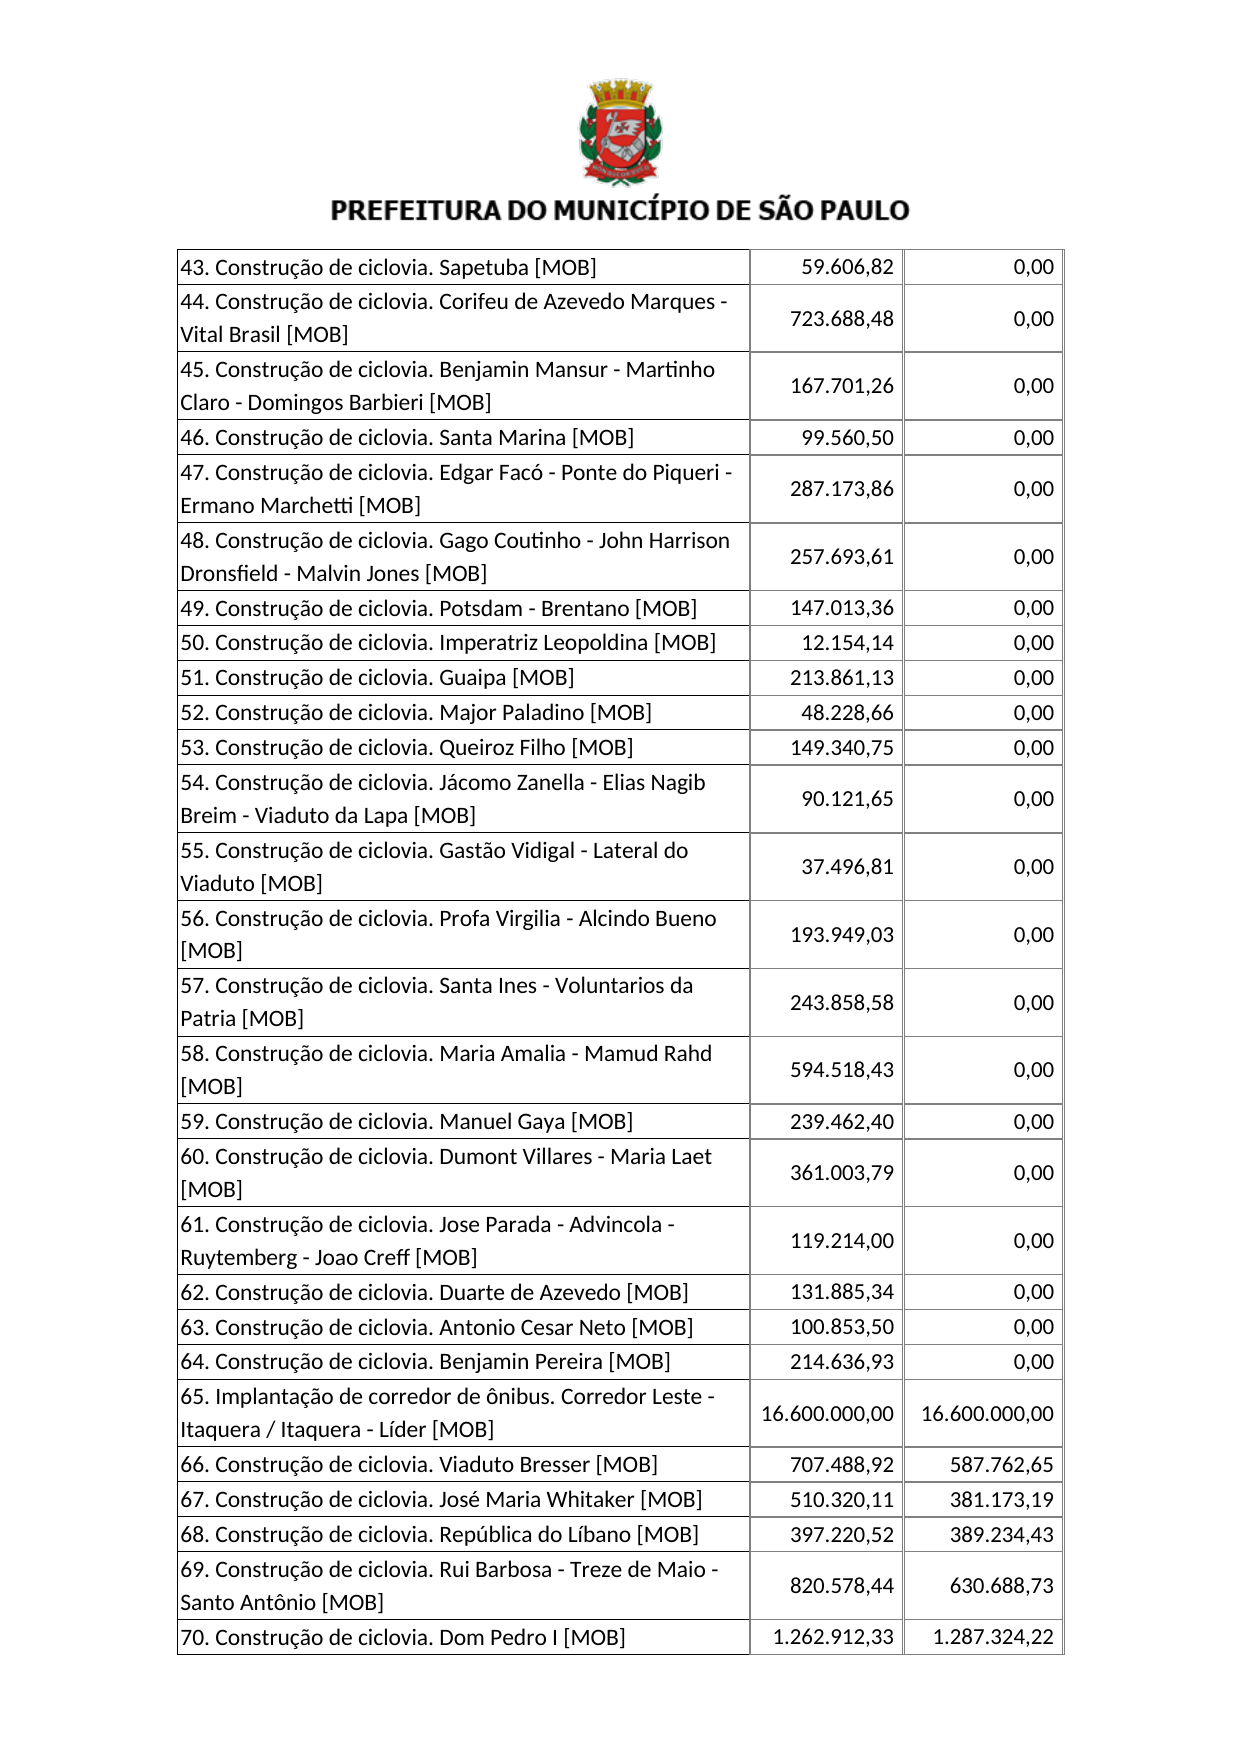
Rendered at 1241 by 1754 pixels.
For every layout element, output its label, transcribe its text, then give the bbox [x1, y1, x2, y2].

table_cell 149.340,75 [751, 731, 902, 764]
table_cell 0,00 [905, 421, 1062, 454]
table_cell 243.858,58 [751, 969, 902, 1036]
table_cell 0,00 [905, 1140, 1062, 1206]
table_cell 48.228,66 [751, 696, 902, 729]
table_cell 0,00 [905, 766, 1062, 832]
table_cell 214.636,93 [751, 1345, 902, 1378]
table_cell 16.600.000,00 [905, 1380, 1062, 1446]
table_cell 0,00 [905, 524, 1062, 590]
table_cell 66. Construção de ciclovia. Viaduto Bresser [MOB] [178, 1447, 749, 1481]
table_cell 0,00 [905, 661, 1062, 694]
table_cell 44. Construção de ciclovia. Corifeu de Azevedo Marques - Vital Brasil [MOB] [178, 285, 749, 351]
table_cell 63. Construção de ciclovia. Antonio Cesar Neto [MOB] [178, 1310, 749, 1344]
table_cell 0,00 [905, 1275, 1062, 1309]
table_cell 55. Construção de ciclovia. Gastão Vidigal - Lateral do Viaduto [MOB] [178, 833, 749, 900]
table_cell 59.606,82 [751, 250, 902, 284]
table_cell 287.173,86 [751, 456, 902, 522]
table_cell 167.701,26 [751, 353, 902, 419]
table_cell 0,00 [905, 626, 1062, 659]
table_cell 0,00 [905, 1207, 1062, 1274]
picture [314, 73, 927, 223]
table_cell 43. Construção de ciclovia. Sapetuba [MOB] [178, 250, 749, 284]
table_cell 50. Construção de ciclovia. Imperatriz Leopoldina [MOB] [178, 626, 749, 659]
table_cell 58. Construção de ciclovia. Maria Amalia - Mamud Rahd [MOB] [178, 1037, 749, 1103]
table_cell 510.320,11 [751, 1483, 902, 1516]
table_cell 0,00 [905, 969, 1062, 1036]
table_cell 0,00 [905, 731, 1062, 764]
table_cell 1.262.912,33 [751, 1620, 902, 1654]
table_cell 193.949,03 [751, 901, 902, 968]
table_cell 0,00 [905, 1310, 1062, 1344]
table_cell 60. Construção de ciclovia. Dumont Villares - Maria Laet [MOB] [178, 1139, 749, 1206]
table_cell 594.518,43 [751, 1037, 902, 1103]
table_cell 0,00 [905, 285, 1062, 351]
table_cell 64. Construção de ciclovia. Benjamin Pereira [MOB] [178, 1345, 749, 1378]
table_cell 707.488,92 [751, 1448, 902, 1481]
table_cell 1.287.324,22 [905, 1620, 1062, 1654]
table_cell 0,00 [905, 901, 1062, 968]
table_cell 0,00 [905, 591, 1062, 625]
table_cell 56. Construção de ciclovia. Profa Virgilia - Alcindo Bueno [MOB] [178, 901, 749, 968]
table_cell 587.762,65 [905, 1448, 1062, 1481]
table_cell 397.220,52 [751, 1518, 902, 1551]
table_cell 0,00 [905, 696, 1062, 729]
table_cell 90.121,65 [751, 766, 902, 832]
table_cell 65. Implantação de corredor de ônibus. Corredor Leste - Itaquera / Itaquera - Líder [MOB] [178, 1380, 749, 1446]
table_cell 62. Construção de ciclovia. Duarte de Azevedo [MOB] [178, 1275, 749, 1309]
table_cell 61. Construção de ciclovia. Jose Parada - Advincola - Ruytemberg - Joao Creff [MOB] [178, 1207, 749, 1274]
table_cell 0,00 [905, 1105, 1062, 1138]
table_cell 52. Construção de ciclovia. Major Paladino [MOB] [178, 696, 749, 729]
table_cell 49. Construção de ciclovia. Potsdam - Brentano [MOB] [178, 591, 749, 625]
table_cell 59. Construção de ciclovia. Manuel Gaya [MOB] [178, 1104, 749, 1138]
table_cell 45. Construção de ciclovia. Benjamin Mansur - Martinho Claro - Domingos Barbieri [MOB] [178, 352, 749, 419]
table_cell 361.003,79 [751, 1140, 902, 1206]
table_cell 820.578,44 [751, 1552, 902, 1619]
table_cell 48. Construção de ciclovia. Gago Coutinho - John Harrison Dronsfield - Malvin Jones [MOB] [178, 523, 749, 590]
table_cell 239.462,40 [751, 1105, 902, 1138]
table_cell 0,00 [905, 353, 1062, 419]
table_cell 131.885,34 [751, 1275, 902, 1309]
table_cell 67. Construção de ciclovia. José Maria Whitaker [MOB] [178, 1482, 749, 1516]
table_cell 381.173,19 [905, 1483, 1062, 1516]
table_cell 12.154,14 [751, 626, 902, 659]
table_cell 257.693,61 [751, 524, 902, 590]
table_cell 0,00 [905, 834, 1062, 900]
table_cell 100.853,50 [751, 1310, 902, 1344]
table_cell 37.496,81 [751, 834, 902, 900]
table_cell 119.214,00 [751, 1207, 902, 1274]
table_cell 723.688,48 [751, 285, 902, 351]
table_cell 53. Construção de ciclovia. Queiroz Filho [MOB] [178, 730, 749, 764]
table_cell 57. Construção de ciclovia. Santa Ines - Voluntarios da Patria [MOB] [178, 969, 749, 1036]
table_cell 630.688,73 [905, 1552, 1062, 1619]
table_cell 0,00 [905, 1345, 1062, 1378]
table_cell 389.234,43 [905, 1518, 1062, 1551]
table_cell 51. Construção de ciclovia. Guaipa [MOB] [178, 661, 749, 694]
table_cell 47. Construção de ciclovia. Edgar Facó - Ponte do Piqueri - Ermano Marchetti [MOB] [178, 455, 749, 522]
table_cell 46. Construção de ciclovia. Santa Marina [MOB] [178, 420, 749, 454]
table_cell 99.560,50 [751, 421, 902, 454]
table_cell 54. Construção de ciclovia. Jácomo Zanella - Elias Nagib Breim - Viaduto da Lapa [MOB] [178, 765, 749, 832]
table_cell 0,00 [905, 250, 1062, 284]
table_cell 0,00 [905, 456, 1062, 522]
table_cell 147.013,36 [751, 591, 902, 625]
table_cell 16.600.000,00 [751, 1380, 902, 1446]
table_cell 69. Construção de ciclovia. Rui Barbosa - Treze de Maio - Santo Antônio [MOB] [178, 1552, 749, 1619]
table_cell 0,00 [905, 1037, 1062, 1103]
table_cell 213.861,13 [751, 661, 902, 694]
table_cell 68. Construção de ciclovia. República do Líbano [MOB] [178, 1517, 749, 1551]
table_cell 70. Construção de ciclovia. Dom Pedro I [MOB] [178, 1620, 749, 1654]
